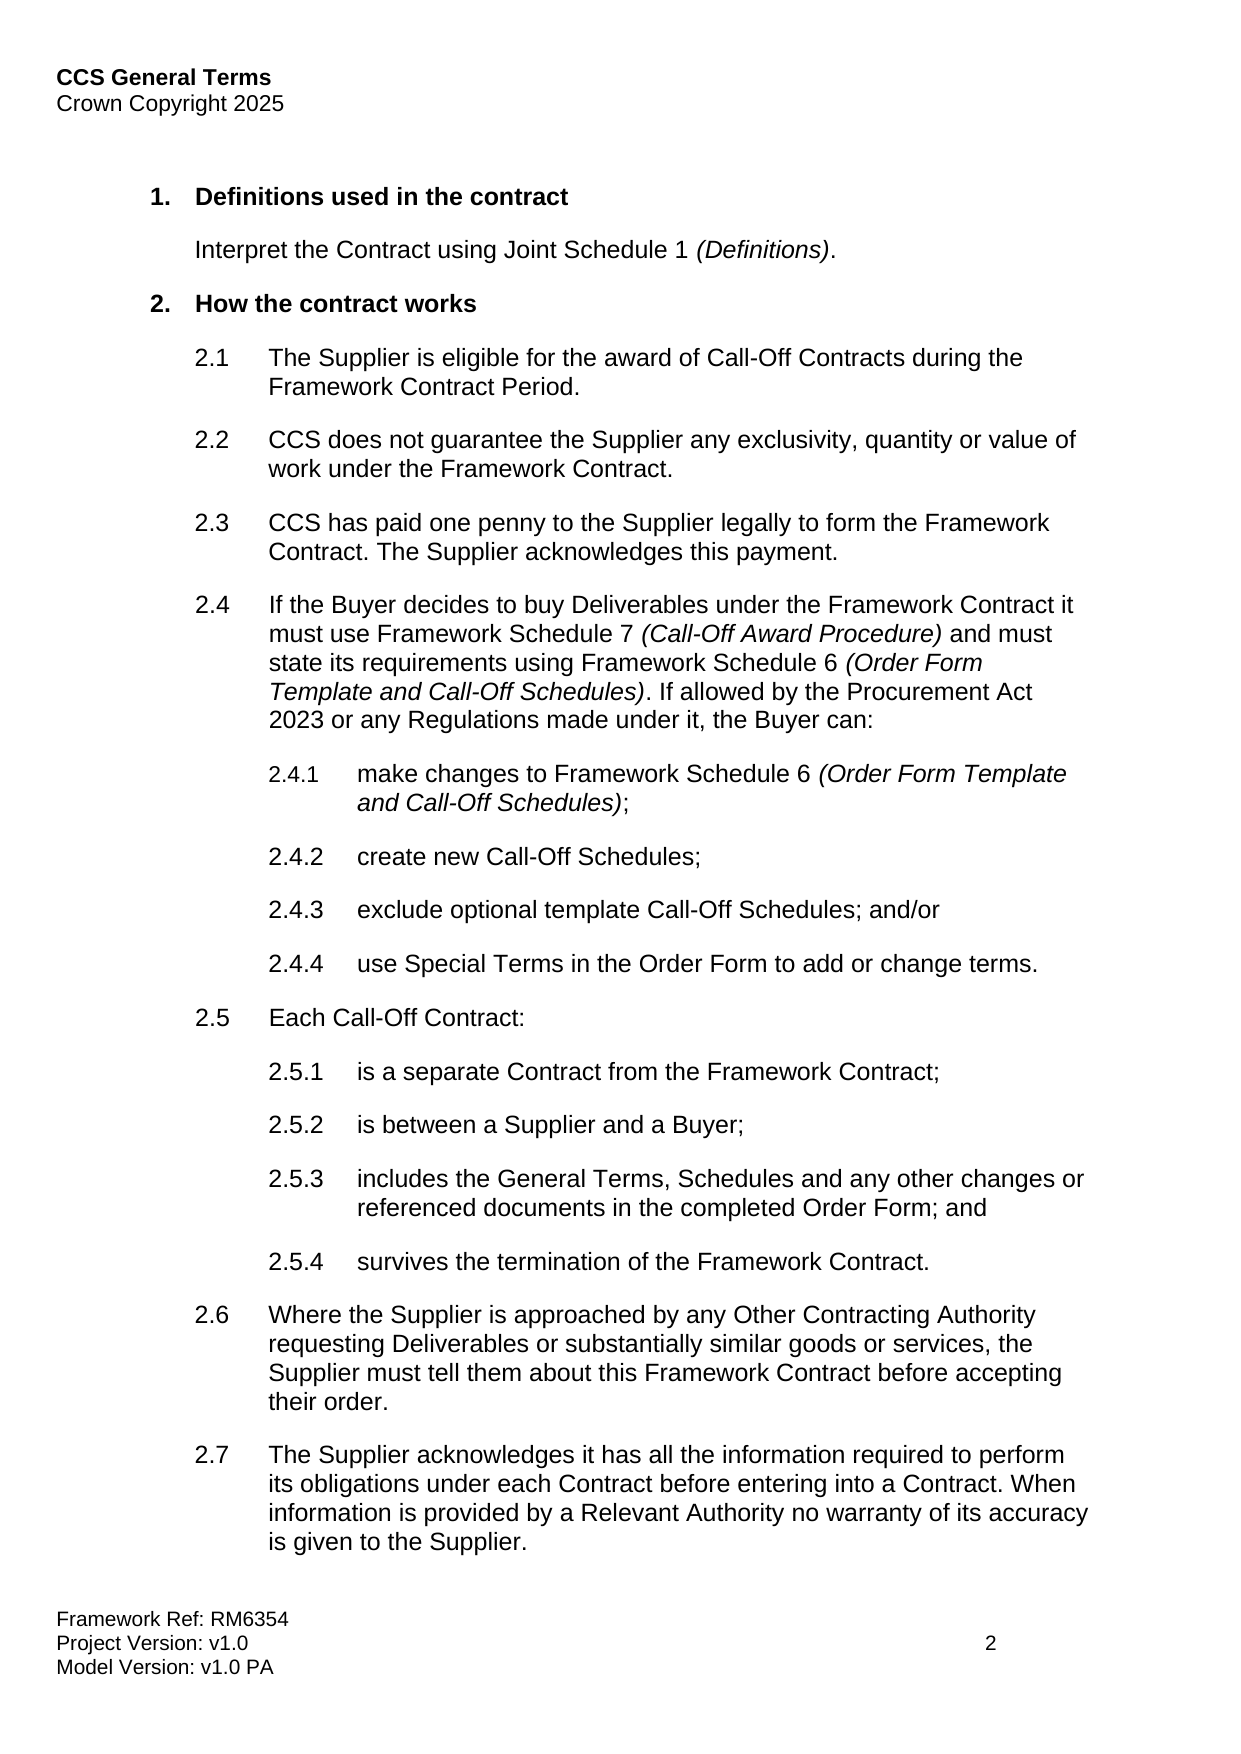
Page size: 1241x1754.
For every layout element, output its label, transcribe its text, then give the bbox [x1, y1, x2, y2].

list exclude optional template Call-Off Schedules; and/or [268, 896, 1090, 924]
list includes the General Terms, Schedules and any other changes or referenced documents in the completed Order Form; and [268, 1164, 1090, 1222]
list survives the termination of the Framework Contract. [268, 1247, 1090, 1276]
list The Supplier acknowledges it has all the information required to perform its obligations under each Contract before entering into a Contract. When information is provided by a Relevant Authority no warranty of its accuracy is given to the Supplier. [194, 1441, 1090, 1556]
list use Special Terms in the Order Form to add or change terms. [268, 949, 1090, 978]
text Interpret the Contract using Joint Schedule 1 (Definitions). [194, 236, 1090, 264]
list If the Buyer decides to buy Deliverables under the Framework Contract it must use Framework Schedule 7 (Call-Off Award Procedure) and must state its requirements using Framework Schedule 6 (Order Form Template and Call-Off Schedules). If allowed by the Procurement Act 2023 or any Regulations made under it, the Buyer can: [195, 591, 1090, 734]
list Each Call-Off Contract: [195, 1003, 1090, 1032]
list make changes to Framework Schedule 6 (Order Form Template and Call-Off Schedules); [268, 759, 1090, 817]
list Definitions used in the contract [150, 182, 1090, 211]
list is a separate Contract from the Framework Contract; [268, 1057, 1090, 1086]
list The Supplier is eligible for the award of Call-Off Contracts during the Framework Contract Period. [194, 343, 1090, 401]
list Where the Supplier is approached by any Other Contracting Authority requesting Deliverables or substantially similar goods or services, the Supplier must tell them about this Framework Contract before accepting their order. [194, 1301, 1090, 1416]
list How the contract works [150, 289, 1090, 318]
list CCS has paid one penny to the Supplier legally to form the Framework Contract. The Supplier acknowledges this payment. [194, 508, 1090, 566]
list CCS does not guarantee the Supplier any exclusivity, quantity or value of work under the Framework Contract. [194, 426, 1090, 483]
list create new Call-Off Schedules; [268, 842, 1090, 871]
list is between a Supplier and a Buyer; [268, 1111, 1090, 1139]
